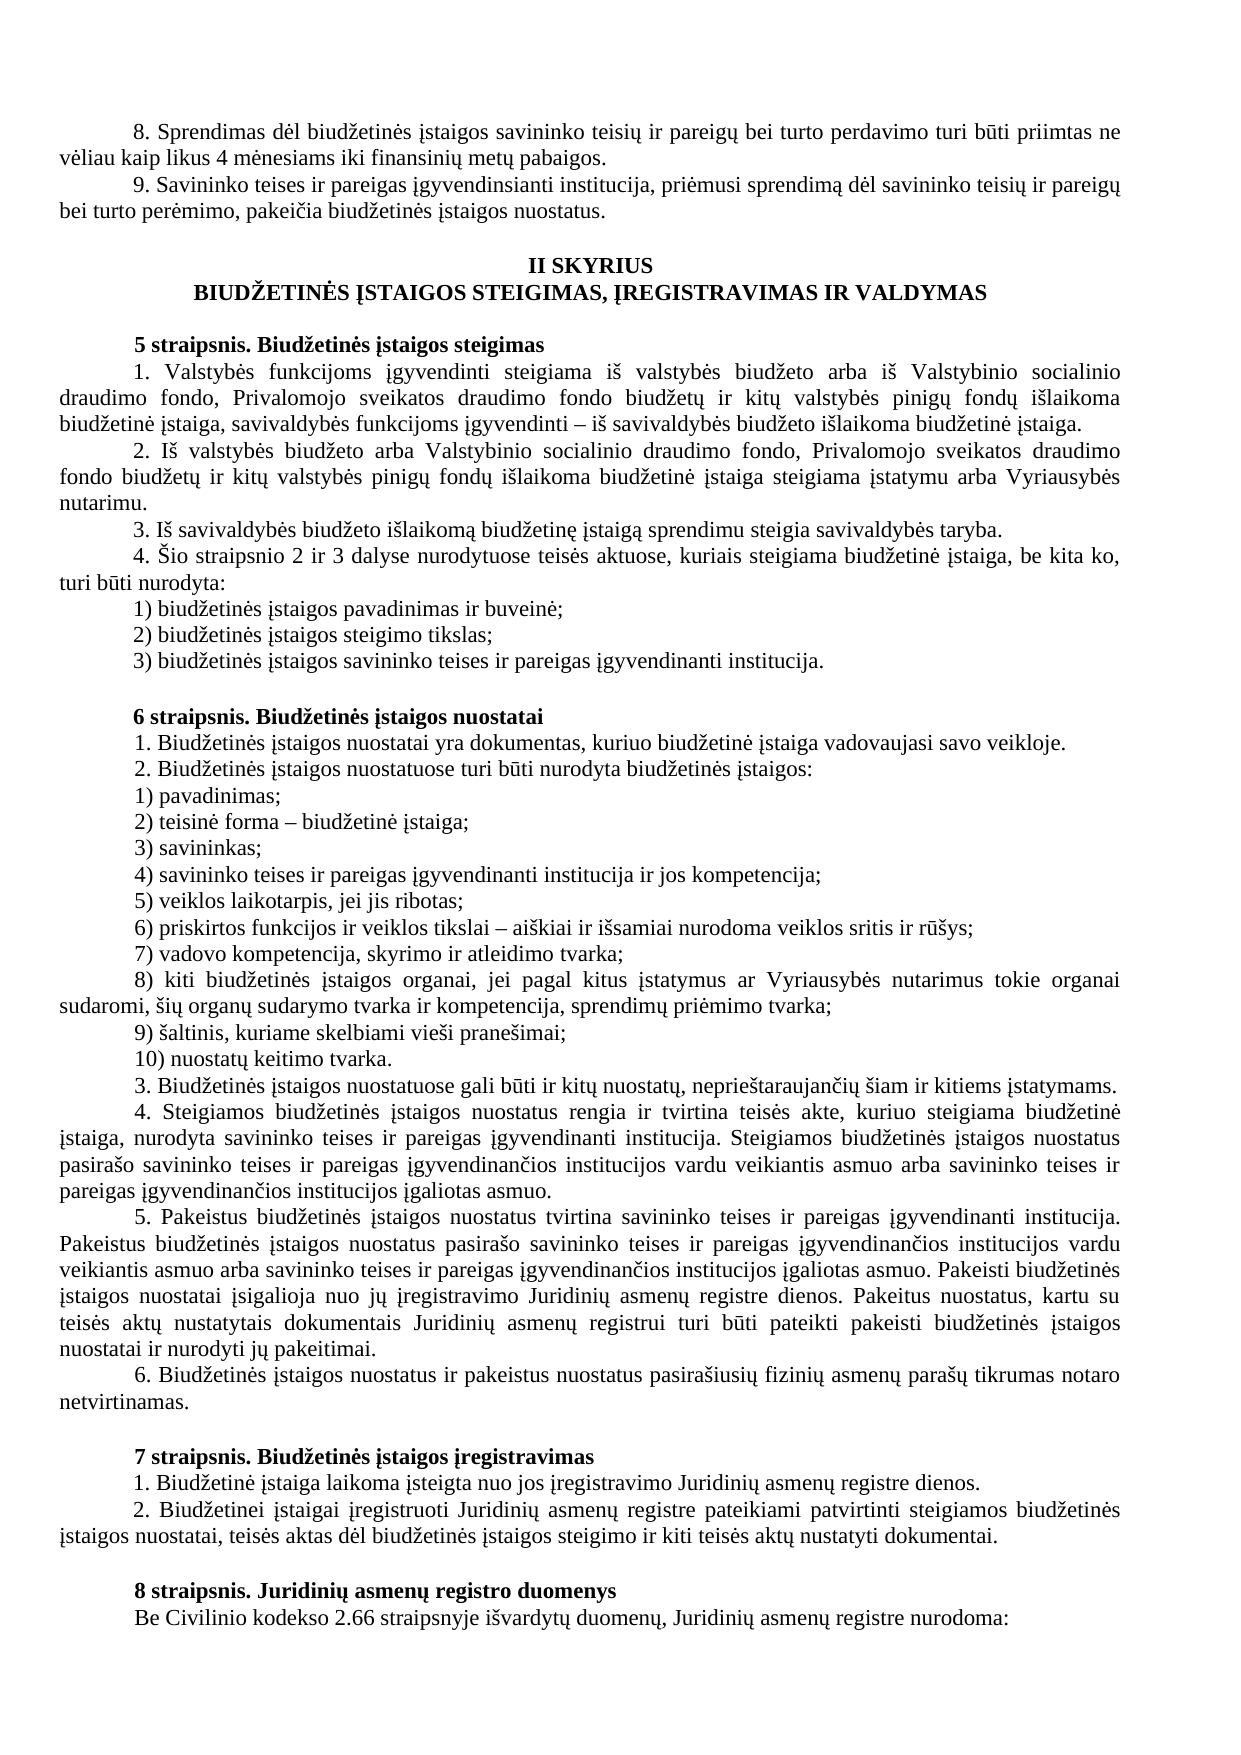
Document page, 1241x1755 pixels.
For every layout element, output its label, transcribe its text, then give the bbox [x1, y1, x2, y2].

text 8 straipsnis. Juridinių asmenų registro duomenys [59, 1577, 1122, 1603]
text 8) kiti biudžetinės įstaigos organai, jei pagal kitus įstatymus ar Vyriausybės nutarimus tokie organai sudaromi, šių organų sudarymo tvarka ir kompetencija, sprendimų priėmimo tvarka; [59, 966, 1122, 1019]
text 4) savininko teises ir pareigas įgyvendinanti institucija ir jos kompetencija; [59, 861, 1122, 887]
text 1. Biudžetinės įstaigos nuostatai yra dokumentas, kuriuo biudžetinė įstaiga vadovaujasi savo veikloje. [59, 729, 1122, 755]
text 3. Biudžetinės įstaigos nuostatuose gali būti ir kitų nuostatų, neprieštaraujančių šiam ir kitiems įstatymams. [59, 1072, 1122, 1098]
text 9) šaltinis, kuriame skelbiami vieši pranešimai; [59, 1019, 1122, 1045]
text 3. Iš savivaldybės biudžeto išlaikomą biudžetinę įstaigą sprendimu steigia savivaldybės taryba. [59, 516, 1122, 542]
text 6) priskirtos funkcijos ir veiklos tikslai – aiškiai ir išsamiai nurodoma veiklos sritis ir rūšys; [59, 913, 1122, 940]
text 2. Biudžetinei įstaigai įregistruoti Juridinių asmenų registre pateikiami patvirtinti steigiamos biudžetinės įstaigos nuostatai, teisės aktas dėl biudžetinės įstaigos steigimo ir kiti teisės aktų nustatyti dokumentai. [59, 1496, 1122, 1548]
text 6 straipsnis. Biudžetinės įstaigos nuostatai [59, 703, 1122, 729]
text BIUDŽETINĖS ĮSTAIGOS STEIGIMAS, ĮREGISTRAVIMAS IR VALDYMAS [59, 279, 1122, 305]
text 4. Šio straipsnio 2 ir 3 dalyse nurodytuose teisės aktuose, kuriais steigiama biudžetinė įstaiga, be kita ko, turi būti nurodyta: [59, 542, 1122, 595]
text Be Civilinio kodekso 2.66 straipsnyje išvardytų duomenų, Juridinių asmenų registre nurodoma: [59, 1603, 1122, 1630]
text 3) savininkas; [59, 834, 1122, 861]
text 1. Valstybės funkcijoms įgyvendinti steigiama iš valstybės biudžeto arba iš Valstybinio socialinio draudimo fondo, Privalomojo sveikatos draudimo fondo biudžetų ir kitų valstybės pinigų fondų išlaikoma biudžetinė įstaiga, savivaldybės funkcijoms įgyvendinti – iš savivaldybės biudžeto išlaikoma biudžetinė įstaiga. [59, 358, 1122, 437]
text 1) biudžetinės įstaigos pavadinimas ir buveinė; [59, 595, 1122, 621]
text 2) biudžetinės įstaigos steigimo tikslas; [59, 621, 1122, 648]
text 4. Steigiamos biudžetinės įstaigos nuostatus rengia ir tvirtina teisės akte, kuriuo steigiama biudžetinė įstaiga, nurodyta savininko teises ir pareigas įgyvendinanti institucija. Steigiamos biudžetinės įstaigos nuostatus pasirašo savininko teises ir pareigas įgyvendinančios institucijos vardu veikiantis asmuo arba savininko teises ir pareigas įgyvendinančios institucijos įgaliotas asmuo. [59, 1098, 1122, 1203]
text 1) pavadinimas; [59, 782, 1122, 808]
text 5 straipsnis. Biudžetinės įstaigos steigimas [59, 331, 1122, 358]
text 5) veiklos laikotarpis, jei jis ribotas; [59, 887, 1122, 913]
text II SKYRIUS [59, 252, 1122, 279]
text 10) nuostatų keitimo tvarka. [59, 1045, 1122, 1072]
text 2. Iš valstybės biudžeto arba Valstybinio socialinio draudimo fondo, Privalomojo sveikatos draudimo fondo biudžetų ir kitų valstybės pinigų fondų išlaikoma biudžetinė įstaiga steigiama įstatymu arba Vyriausybės nutarimu. [59, 437, 1122, 516]
text 7) vadovo kompetencija, skyrimo ir atleidimo tvarka; [59, 940, 1122, 966]
text 5. Pakeistus biudžetinės įstaigos nuostatus tvirtina savininko teises ir pareigas įgyvendinanti institucija. Pakeistus biudžetinės įstaigos nuostatus pasirašo savininko teises ir pareigas įgyvendinančios institucijos vardu veikiantis asmuo arba savininko teises ir pareigas įgyvendinančios institucijos įgaliotas asmuo. Pakeisti biudžetinės įstaigos nuostatai įsigalioja nuo jų įregistravimo Juridinių asmenų registre dienos. Pakeitus nuostatus, kartu su teisės aktų nustatytais dokumentais Juridinių asmenų registrui turi būti pateikti pakeisti biudžetinės įstaigos nuostatai ir nurodyti jų pakeitimai. [59, 1203, 1122, 1362]
text 9. Savininko teises ir pareigas įgyvendinsianti institucija, priėmusi sprendimą dėl savininko teisių ir pareigų bei turto perėmimo, pakeičia biudžetinės įstaigos nuostatus. [59, 171, 1122, 223]
text 2. Biudžetinės įstaigos nuostatuose turi būti nurodyta biudžetinės įstaigos: [59, 755, 1122, 782]
text 1. Biudžetinė įstaiga laikoma įsteigta nuo jos įregistravimo Juridinių asmenų registre dienos. [59, 1469, 1122, 1496]
text 6. Biudžetinės įstaigos nuostatus ir pakeistus nuostatus pasirašiusių fizinių asmenų parašų tikrumas notaro netvirtinamas. [59, 1362, 1122, 1414]
text 7 straipsnis. Biudžetinės įstaigos įregistravimas [59, 1443, 1122, 1469]
text 8. Sprendimas dėl biudžetinės įstaigos savininko teisių ir pareigų bei turto perdavimo turi būti priimtas ne vėliau kaip likus 4 mėnesiams iki finansinių metų pabaigos. [59, 118, 1122, 171]
text 3) biudžetinės įstaigos savininko teises ir pareigas įgyvendinanti institucija. [59, 648, 1122, 674]
text 2) teisinė forma – biudžetinė įstaiga; [59, 808, 1122, 834]
